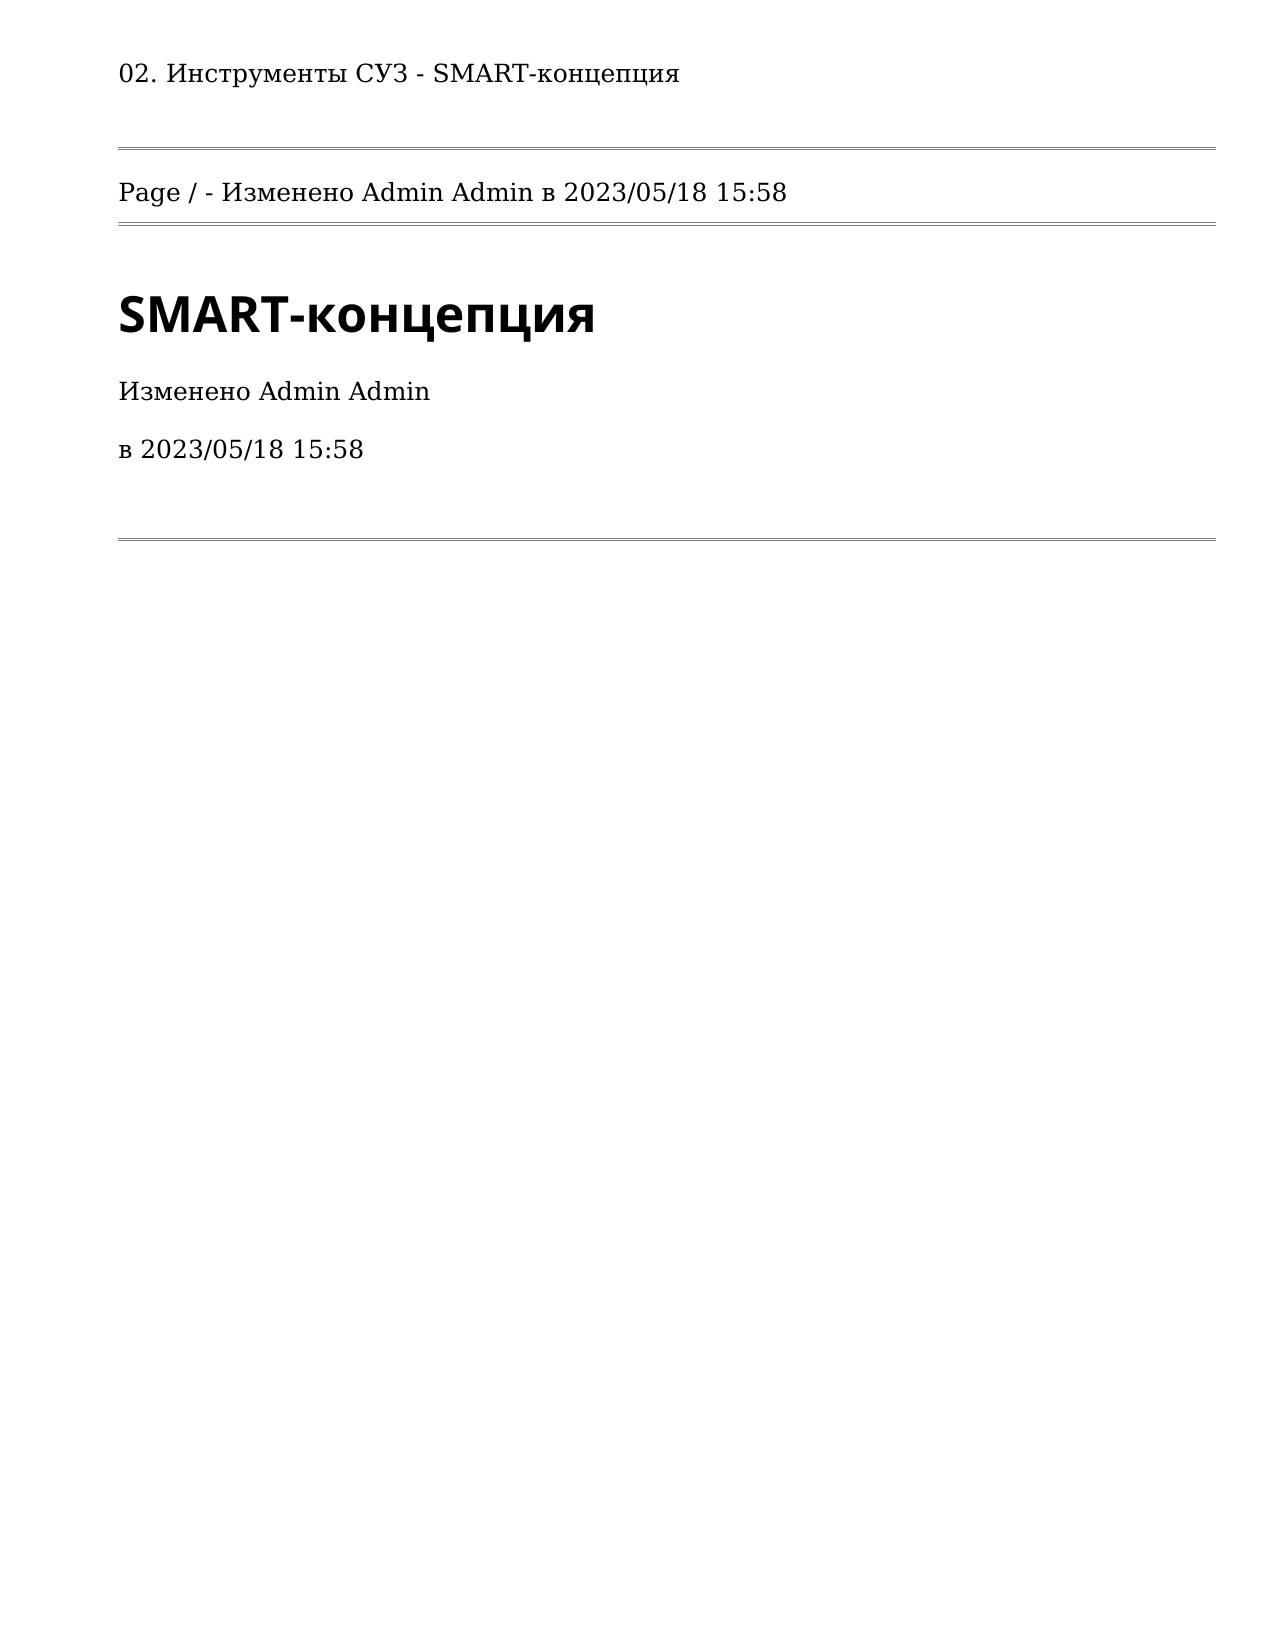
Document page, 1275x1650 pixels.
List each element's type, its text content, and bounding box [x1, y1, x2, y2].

text Изменено Admin Admin [118, 377, 1216, 406]
subtitle SMART-концепция [118, 279, 1216, 347]
text Page / - Изменено Admin Admin в 2023/05/18 15:58 [118, 179, 1216, 208]
text в 2023/05/18 15:58 [118, 435, 1216, 464]
text 02. Инструменты СУЗ - SMART-концепция [118, 59, 1216, 88]
